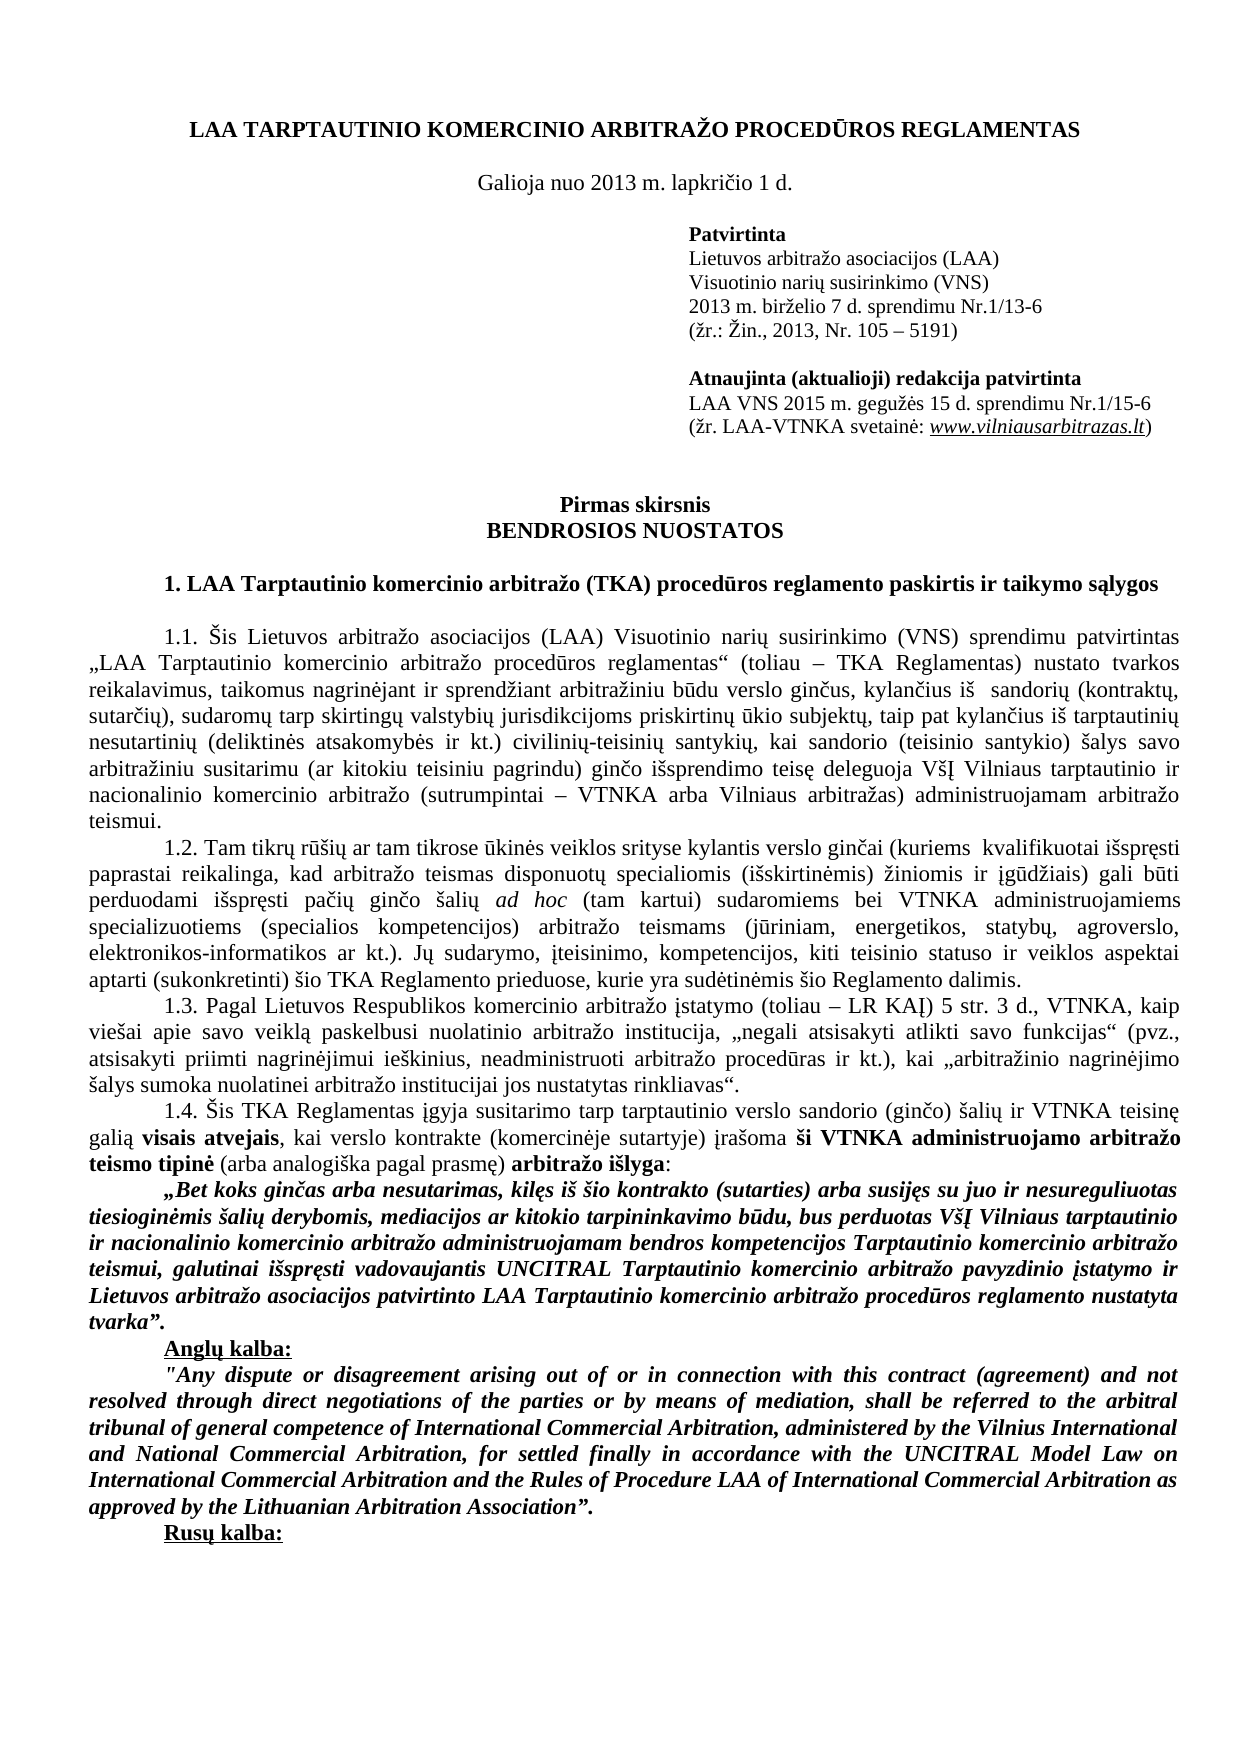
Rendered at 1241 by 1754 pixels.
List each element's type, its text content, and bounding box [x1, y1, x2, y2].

text „Bet koks ginčas arba nesutarimas, kilęs iš šio kontrakto (sutarties) arba susijęs su juo ir nesureguliuotas tiesioginėmis šalių derybomis, mediacijos ar kitokio tarpininkavimo būdu, bus perduotas VšĮ Vilniaus tarptautinio ir nacionalinio komercinio arbitražo administruojamam bendros kompetencijos Tarptautinio komercinio arbitražo teismui, galutinai išspręsti vadovaujantis UNCITRAL Tarptautinio komercinio arbitražo pavyzdinio įstatymo ir Lietuvos arbitražo asociacijos patvirtinto LAA Tarptautinio komercinio arbitražo procedūros reglamento nustatyta tvarka”. [89, 1176, 1181, 1334]
text Visuotinio narių susirinkimo (VNS) [614, 270, 1181, 294]
text Atnaujinta (aktualioji) redakcija patvirtinta [614, 366, 1181, 390]
text Anglų kalba: [89, 1334, 1181, 1361]
text Pirmas skirsnis [89, 491, 1181, 518]
text Galioja nuo 2013 m. lapkričio 1 d. [89, 169, 1181, 196]
text Rusų kalba: [89, 1519, 1181, 1545]
text (žr.: Žin., 2013, Nr. 105 – 5191) [689, 318, 1181, 342]
text 2013 m. birželio 7 d. sprendimu Nr.1/13-6 [689, 294, 1181, 318]
text BENDROSIOS NUOSTATOS [89, 518, 1181, 544]
text Patvirtinta [614, 222, 1181, 246]
text LAA VNS 2015 m. gegužės 15 d. sprendimu Nr.1/15-6 [614, 390, 1181, 414]
text 1.1. Šis Lietuvos arbitražo asociacijos (LAA) Visuotinio narių susirinkimo (VNS) sprendimu patvirtintas „LAA Tarptautinio komercinio arbitražo procedūros reglamentas“ (toliau – TKA Reglamentas) nustato tvarkos reikalavimus, taikomus nagrinėjant ir sprendžiant arbitražiniu būdu verslo ginčus, kylančius iš sandorių (kontraktų, sutarčių), sudaromų tarp skirtingų valstybių jurisdikcijoms priskirtinų ūkio subjektų, taip pat kylančius iš tarptautinių nesutartinių (deliktinės atsakomybės ir kt.) civilinių-teisinių santykių, kai sandorio (teisinio santykio) šalys savo arbitražiniu susitarimu (ar kitokiu teisiniu pagrindu) ginčo išsprendimo teisę deleguoja VšĮ Vilniaus tarptautinio ir nacionalinio komercinio arbitražo (sutrumpintai – VTNKA arba Vilniaus arbitražas) administruojamam arbitražo teismui. [89, 623, 1181, 834]
text LAA TARPTAUTINIO KOMERCINIO ARBITRAŽO PROCEDŪROS REGLAMENTAS [89, 117, 1181, 143]
text 1.3. Pagal Lietuvos Respublikos komercinio arbitražo įstatymo (toliau – LR KAĮ) 5 str. 3 d., VTNKA, kaip viešai apie savo veiklą paskelbusi nuolatinio arbitražo institucija, „negali atsisakyti atlikti savo funkcijas“ (pvz., atsisakyti priimti nagrinėjimui ieškinius, neadministruoti arbitražo procedūras ir kt.), kai „arbitražinio nagrinėjimo šalys sumoka nuolatinei arbitražo institucijai jos nustatytas rinkliavas“. [89, 992, 1181, 1097]
text 1.2. Tam tikrų rūšių ar tam tikrose ūkinės veiklos srityse kylantis verslo ginčai (kuriems kvalifikuotai išspręsti paprastai reikalinga, kad arbitražo teismas disponuotų specialiomis (išskirtinėmis) žiniomis ir įgūdžiais) gali būti perduodami išspręsti pačių ginčo šalių ad hoc (tam kartui) sudaromiems bei VTNKA administruojamiems specializuotiems (specialios kompetencijos) arbitražo teismams (jūriniam, energetikos, statybų, agroverslo, elektronikos-informatikos ar kt.). Jų sudarymo, įteisinimo, kompetencijos, kiti teisinio statuso ir veiklos aspektai aptarti (sukonkretinti) šio TKA Reglamento prieduose, kurie yra sudėtinėmis šio Reglamento dalimis. [89, 834, 1181, 992]
text 1.4. Šis TKA Reglamentas įgyja susitarimo tarp tarptautinio verslo sandorio (ginčo) šalių ir VTNKA teisinę galią visais atvejais, kai verslo kontrakte (komercinėje sutartyje) įrašoma ši VTNKA administruojamo arbitražo teismo tipinė (arba analogiška pagal prasmę) arbitražo išlyga: [89, 1097, 1181, 1176]
text (žr. LAA-VTNKA svetainė: www.vilniausarbitrazas.lt) [614, 414, 1181, 438]
text "Any dispute or disagreement arising out of or in connection with this contract (agreement) and not resolved through direct negotiations of the parties or by means of mediation, shall be referred to the arbitral tribunal of general competence of International Commercial Arbitration, administered by the Vilnius International and National Commercial Arbitration, for settled finally in accordance with the UNCITRAL Model Law on International Commercial Arbitration and the Rules of Procedure LAA of International Commercial Arbitration as approved by the Lithuanian Arbitration Association”. [89, 1361, 1181, 1519]
text 1. LAA Tarptautinio komercinio arbitražo (TKA) procedūros reglamento paskirtis ir taikymo sąlygos [89, 570, 1181, 597]
text Lietuvos arbitražo asociacijos (LAA) [614, 246, 1181, 270]
